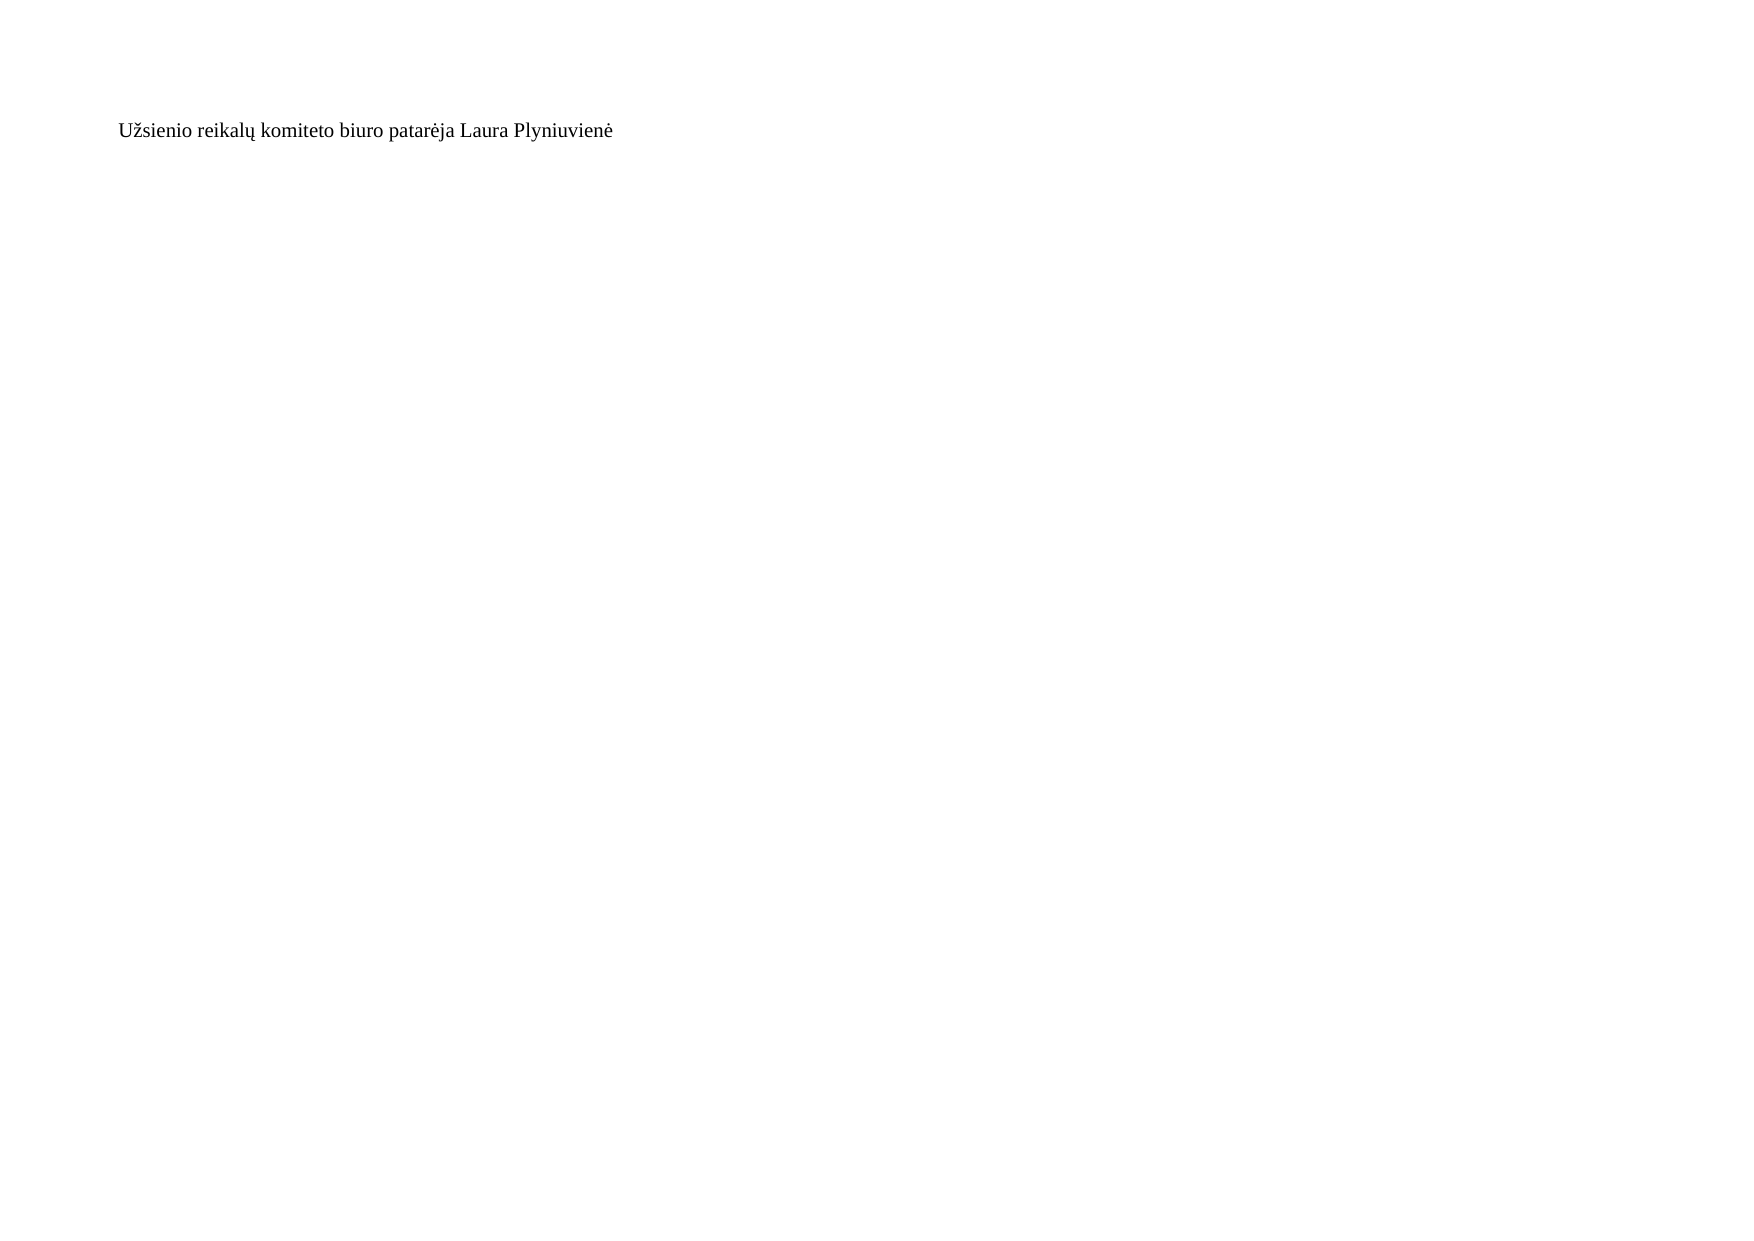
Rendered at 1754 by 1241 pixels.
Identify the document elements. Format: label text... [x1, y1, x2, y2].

text Užsienio reikalų komiteto biuro patarėja Laura Plyniuvienė [118, 118, 1695, 142]
